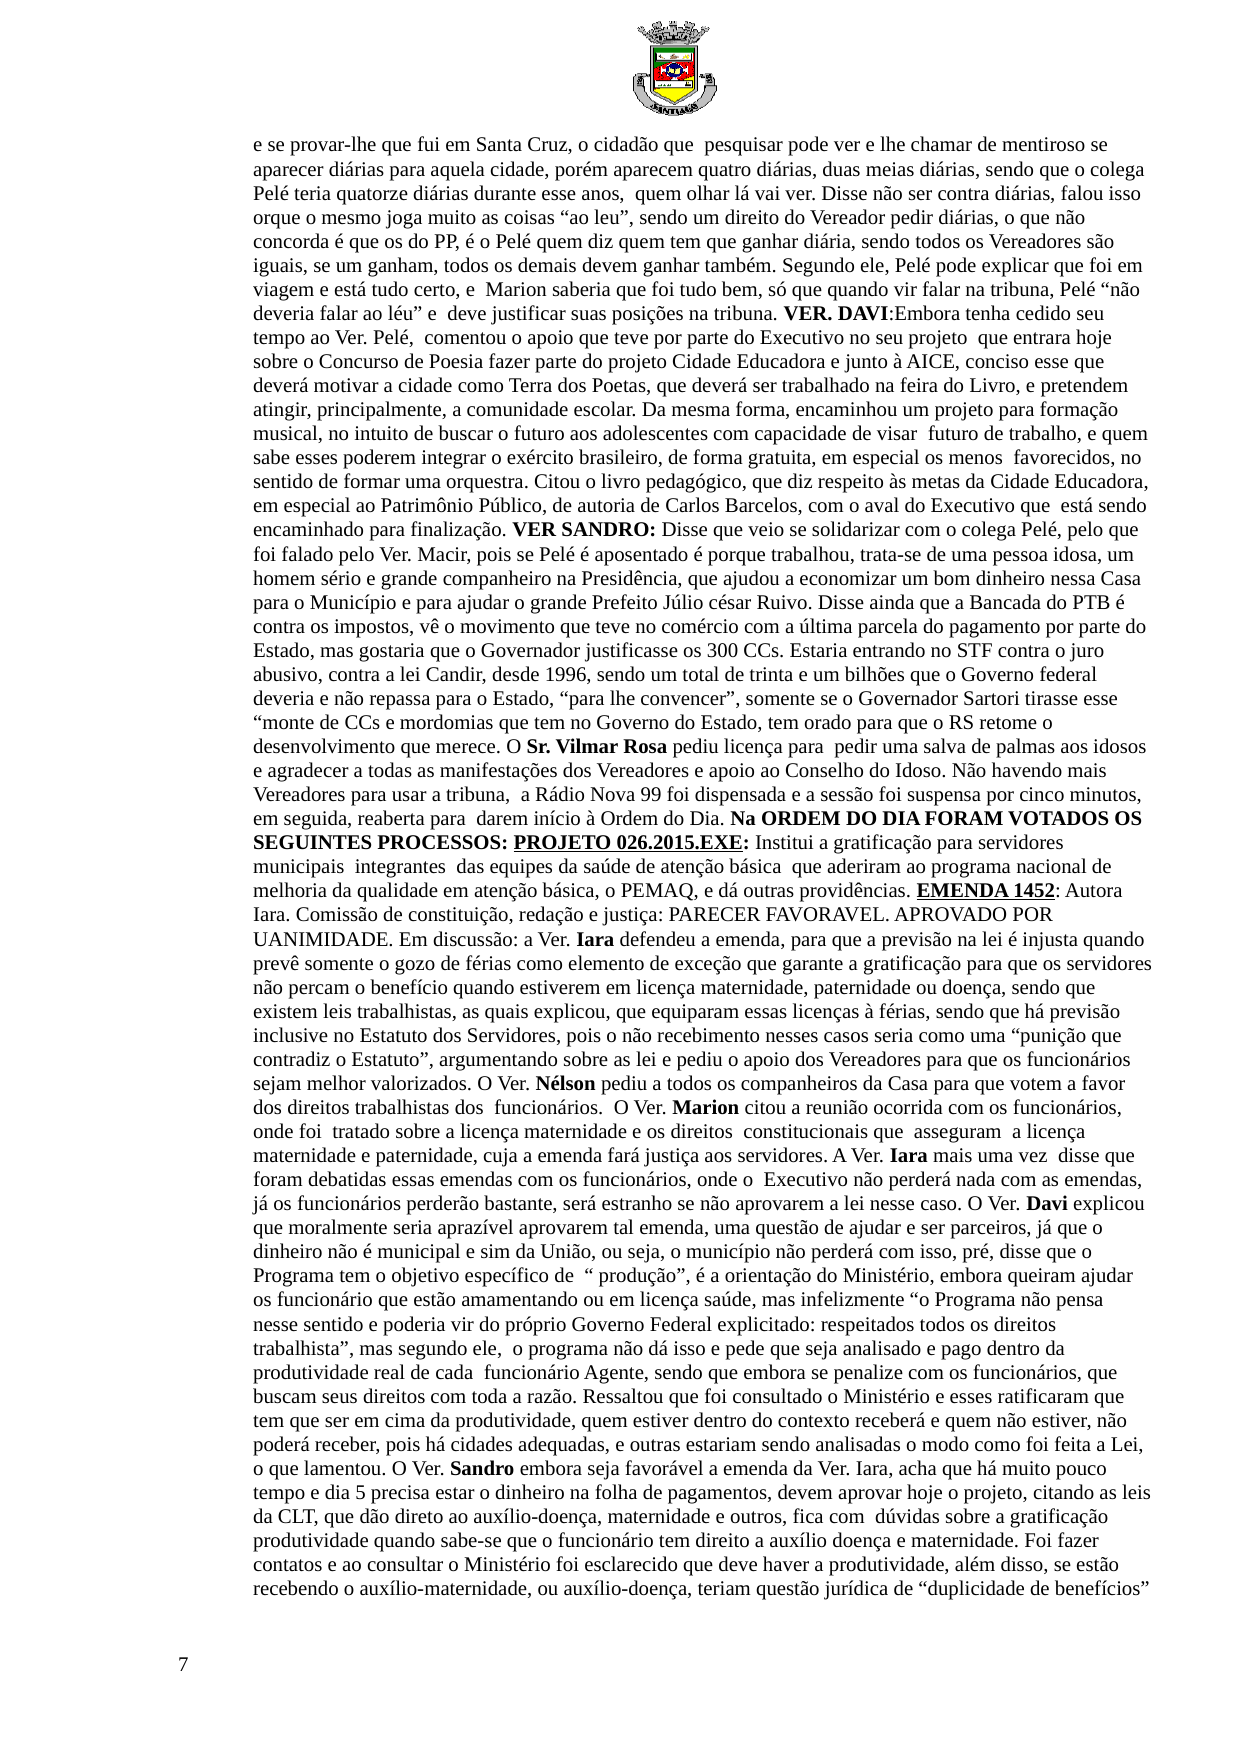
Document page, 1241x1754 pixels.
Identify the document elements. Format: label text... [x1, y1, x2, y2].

list e se provar-lhe que fui em Santa Cruz, o cidadão que pesquisar pode ver e lhe chamar de mentiroso se aparecer diárias para aquela cidade, porém aparecem quatro diárias, duas meias diárias, sendo que o colega Pelé teria quatorze diárias durante esse anos, quem olhar lá vai ver. Disse não ser contra diárias, falou isso orque o mesmo joga muito as coisas “ao leu”, sendo um direito do Vereador pedir diárias, o que não concorda é que os do PP, é o Pelé quem diz quem tem que ganhar diária, sendo todos os Vereadores são iguais, se um ganham, todos os demais devem ganhar também. Segundo ele, Pelé pode explicar que foi em viagem e está tudo certo, e Marion saberia que foi tudo bem, só que quando vir falar na tribuna, Pelé “não deveria falar ao léu” e deve justificar suas posições na tribuna. VER. DAVI:Embora tenha cedido seu tempo ao Ver. Pelé, comentou o apoio que teve por parte do Executivo no seu projeto que entrara hoje sobre o Concurso de Poesia fazer parte do projeto Cidade Educadora e junto à AICE, conciso esse que deverá motivar a cidade como Terra dos Poetas, que deverá ser trabalhado na feira do Livro, e pretendem atingir, principalmente, a comunidade escolar. Da mesma forma, encaminhou um projeto para formação musical, no intuito de buscar o futuro aos adolescentes com capacidade de visar futuro de trabalho, e quem sabe esses poderem integrar o exército brasileiro, de forma gratuita, em especial os menos favorecidos, no sentido de formar uma orquestra. Citou o livro pedagógico, que diz respeito às metas da Cidade Educadora, em especial ao Patrimônio Público, de autoria de Carlos Barcelos, com o aval do Executivo que está sendo encaminhado para finalização. VER SANDRO: Disse que veio se solidarizar com o colega Pelé, pelo que foi falado pelo Ver. Macir, pois se Pelé é aposentado é porque trabalhou, trata-se de uma pessoa idosa, um homem sério e grande companheiro na Presidência, que ajudou a economizar um bom dinheiro nessa Casa para o Município e para ajudar o grande Prefeito Júlio césar Ruivo. Disse ainda que a Bancada do PTB é contra os impostos, vê o movimento que teve no comércio com a última parcela do pagamento por parte do Estado, mas gostaria que o Governador justificasse os 300 CCs. Estaria entrando no STF contra o juro abusivo, contra a lei Candir, desde 1996, sendo um total de trinta e um bilhões que o Governo federal deveria e não repassa para o Estado, “para lhe convencer”, somente se o Governador Sartori tirasse esse “monte de CCs e mordomias que tem no Governo do Estado, tem orado para que o RS retome o desenvolvimento que merece. O Sr. Vilmar Rosa pediu licença para pedir uma salva de palmas aos idosos e agradecer a todas as manifestações dos Vereadores e apoio ao Conselho do Idoso. Não havendo mais Vereadores para usar a tribuna, a Rádio Nova 99 foi dispensada e a sessão foi suspensa por cinco minutos, em seguida, reaberta para darem início à Ordem do Dia. Na ORDEM DO DIA FORAM VOTADOS OS SEGUINTES PROCESSOS: PROJETO 026.2015.EXE: Institui a gratificação para servidores municipais integrantes das equipes da saúde de atenção básica que aderiram ao programa nacional de melhoria da qualidade em atenção básica, o PEMAQ, e dá outras providências. EMENDA 1452: Autora Iara. Comissão de constituição, redação e justiça: PARECER FAVORAVEL. APROVADO POR UANIMIDADE. Em discussão: a Ver. Iara defendeu a emenda, para que a previsão na lei é injusta quando prevê somente o gozo de férias como elemento de exceção que garante a gratificação para que os servidores não percam o benefício quando estiverem em licença maternidade, paternidade ou doença, sendo que existem leis trabalhistas, as quais explicou, que equiparam essas licenças à férias, sendo que há previsão inclusive no Estatuto dos Servidores, pois o não recebimento nesses casos seria como uma “punição que contradiz o Estatuto”, argumentando sobre as lei e pediu o apoio dos Vereadores para que os funcionários sejam melhor valorizados. O Ver. Nélson pediu a todos os companheiros da Casa para que votem a favor dos direitos trabalhistas dos funcionários. O Ver. Marion citou a reunião ocorrida com os funcionários, onde foi tratado sobre a licença maternidade e os direitos constitucionais que asseguram a licença maternidade e paternidade, cuja a emenda fará justiça aos servidores. A Ver. Iara mais uma vez disse que foram debatidas essas emendas com os funcionários, onde o Executivo não perderá nada com as emendas, já os funcionários perderão bastante, será estranho se não aprovarem a lei nesse caso. O Ver. Davi explicou que moralmente seria aprazível aprovarem tal emenda, uma questão de ajudar e ser parceiros, já que o dinheiro não é municipal e sim da União, ou seja, o município não perderá com isso, pré, disse que o Programa tem o objetivo específico de “ produção”, é a orientação do Ministério, embora queiram ajudar os funcionário que estão amamentando ou em licença saúde, mas infelizmente “o Programa não pensa nesse sentido e poderia vir do próprio Governo Federal explicitado: respeitados todos os direitos trabalhista”, mas segundo ele, o programa não dá isso e pede que seja analisado e pago dentro da produtividade real de cada funcionário Agente, sendo que embora se penalize com os funcionários, que buscam seus direitos com toda a razão. Ressaltou que foi consultado o Ministério e esses ratificaram que tem que ser em cima da produtividade, quem estiver dentro do contexto receberá e quem não estiver, não poderá receber, pois há cidades adequadas, e outras estariam sendo analisadas o modo como foi feita a Lei, o que lamentou. O Ver. Sandro embora seja favorável a emenda da Ver. Iara, acha que há muito pouco tempo e dia 5 precisa estar o dinheiro na folha de pagamentos, devem aprovar hoje o projeto, citando as leis da CLT, que dão direto ao auxílio-doença, maternidade e outros, fica com dúvidas sobre a gratificação produtividade quando sabe-se que o funcionário tem direito a auxílio doença e maternidade. Foi fazer contatos e ao consultar o Ministério foi esclarecido que deve haver a produtividade, além disso, se estão recebendo o auxílio-maternidade, ou auxílio-doença, teriam questão jurídica de “duplicidade de benefícios” [215, 132, 1153, 1600]
